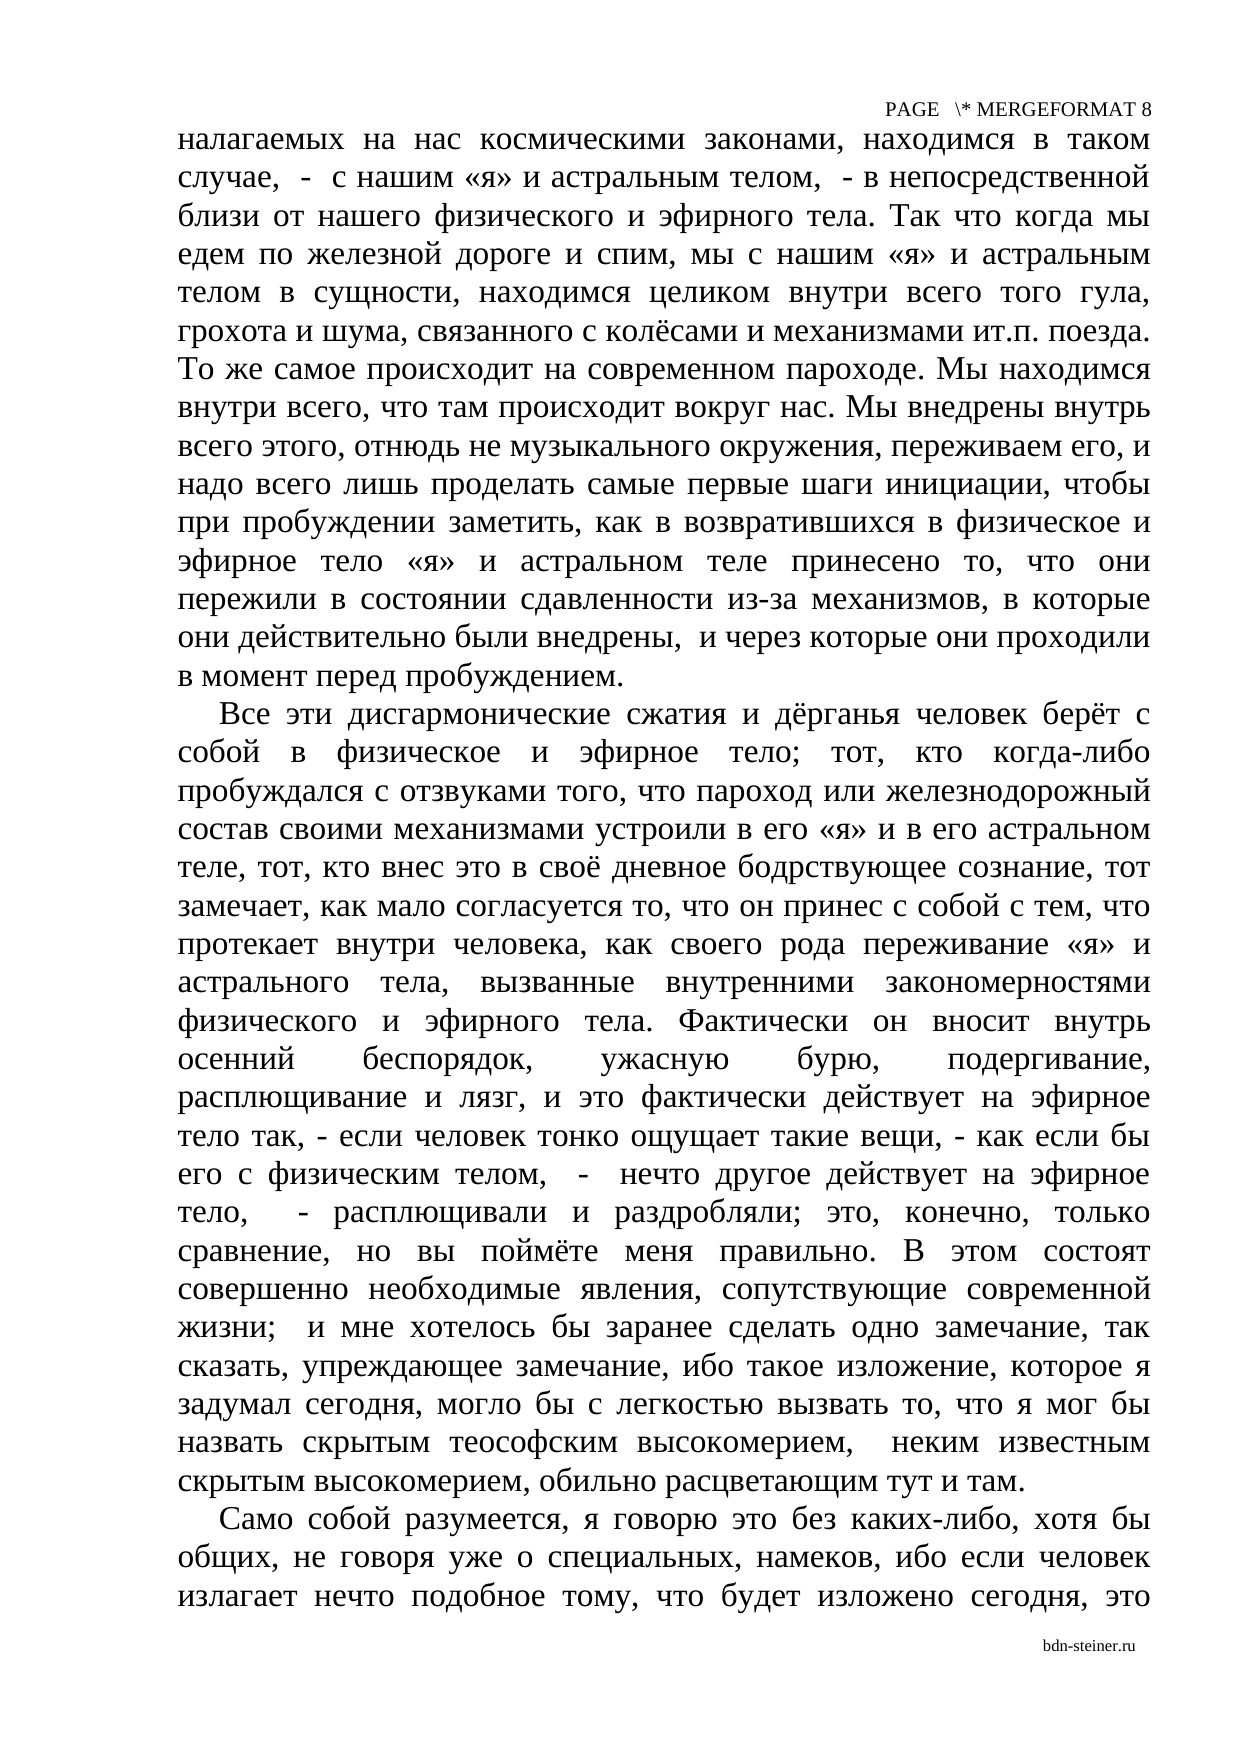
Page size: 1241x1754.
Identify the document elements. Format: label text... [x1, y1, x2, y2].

text Само собой разумеется, я говорю это без каких-либо, хотя бы общих, не говоря уже о специальных, намеков, ибо если человек излагает нечто подобное тому, что будет изложено сегодня, это [177, 1498, 1152, 1613]
text налагаемых на нас космическими законами, находимся в таком случае, - с нашим «я» и астральным телом, - в непосредственной близи от нашего физического и эфирного тела. Так что когда мы едем по железной дороге и спим, мы с нашим «я» и астральным телом в сущности, находимся целиком внутри всего того гула, грохота и шума, связанного с колёсами и механизмами ит.п. поезда. То же самое происходит на современном пароходе. Мы находимся внутри всего, что там происходит вокруг нас. Мы внедрены внутрь всего этого, отнюдь не музыкального окружения, переживаем его, и надо всего лишь проделать самые первые шаги инициации, чтобы при пробуждении заметить, как в возвратившихся в физическое и эфирное тело «я» и астральном теле принесено то, что они пережили в состоянии сдавленности из-за механизмов, в которые они действительно были внедрены, и через которые они проходили в момент перед пробуждением. [177, 118, 1152, 693]
text Все эти дисгармонические сжатия и дёрганья человек берёт с собой в физическое и эфирное тело; тот, кто когда-либо пробуждался с отзвуками того, что пароход или железнодорожный состав своими механизмами устроили в его «я» и в его астральном теле, тот, кто внес это в своё дневное бодрствующее сознание, тот замечает, как мало согласуется то, что он принес с собой с тем, что протекает внутри человека, как своего рода переживание «я» и астрального тела, вызванные внутренними закономерностями физического и эфирного тела. Фактически он вносит внутрь осенний беспорядок, ужасную бурю, подергивание, расплющивание и лязг, и это фактически действует на эфирное тело так, - если человек тонко ощущает такие вещи, - как если бы его с физическим телом, - нечто другое действует на эфирное тело, - расплющивали и раздробляли; это, конечно, только сравнение, но вы поймёте меня правильно. В этом состоят совершенно необходимые явления, сопутствующие современной жизни; и мне хотелось бы заранее сделать одно замечание, так сказать, упреждающее замечание, ибо такое изложение, которое я задумал сегодня, могло бы с легкостью вызвать то, что я мог бы назвать скрытым теософским высокомерием, неким известным скрытым высокомерием, обильно расцветающим тут и там. [177, 693, 1152, 1498]
